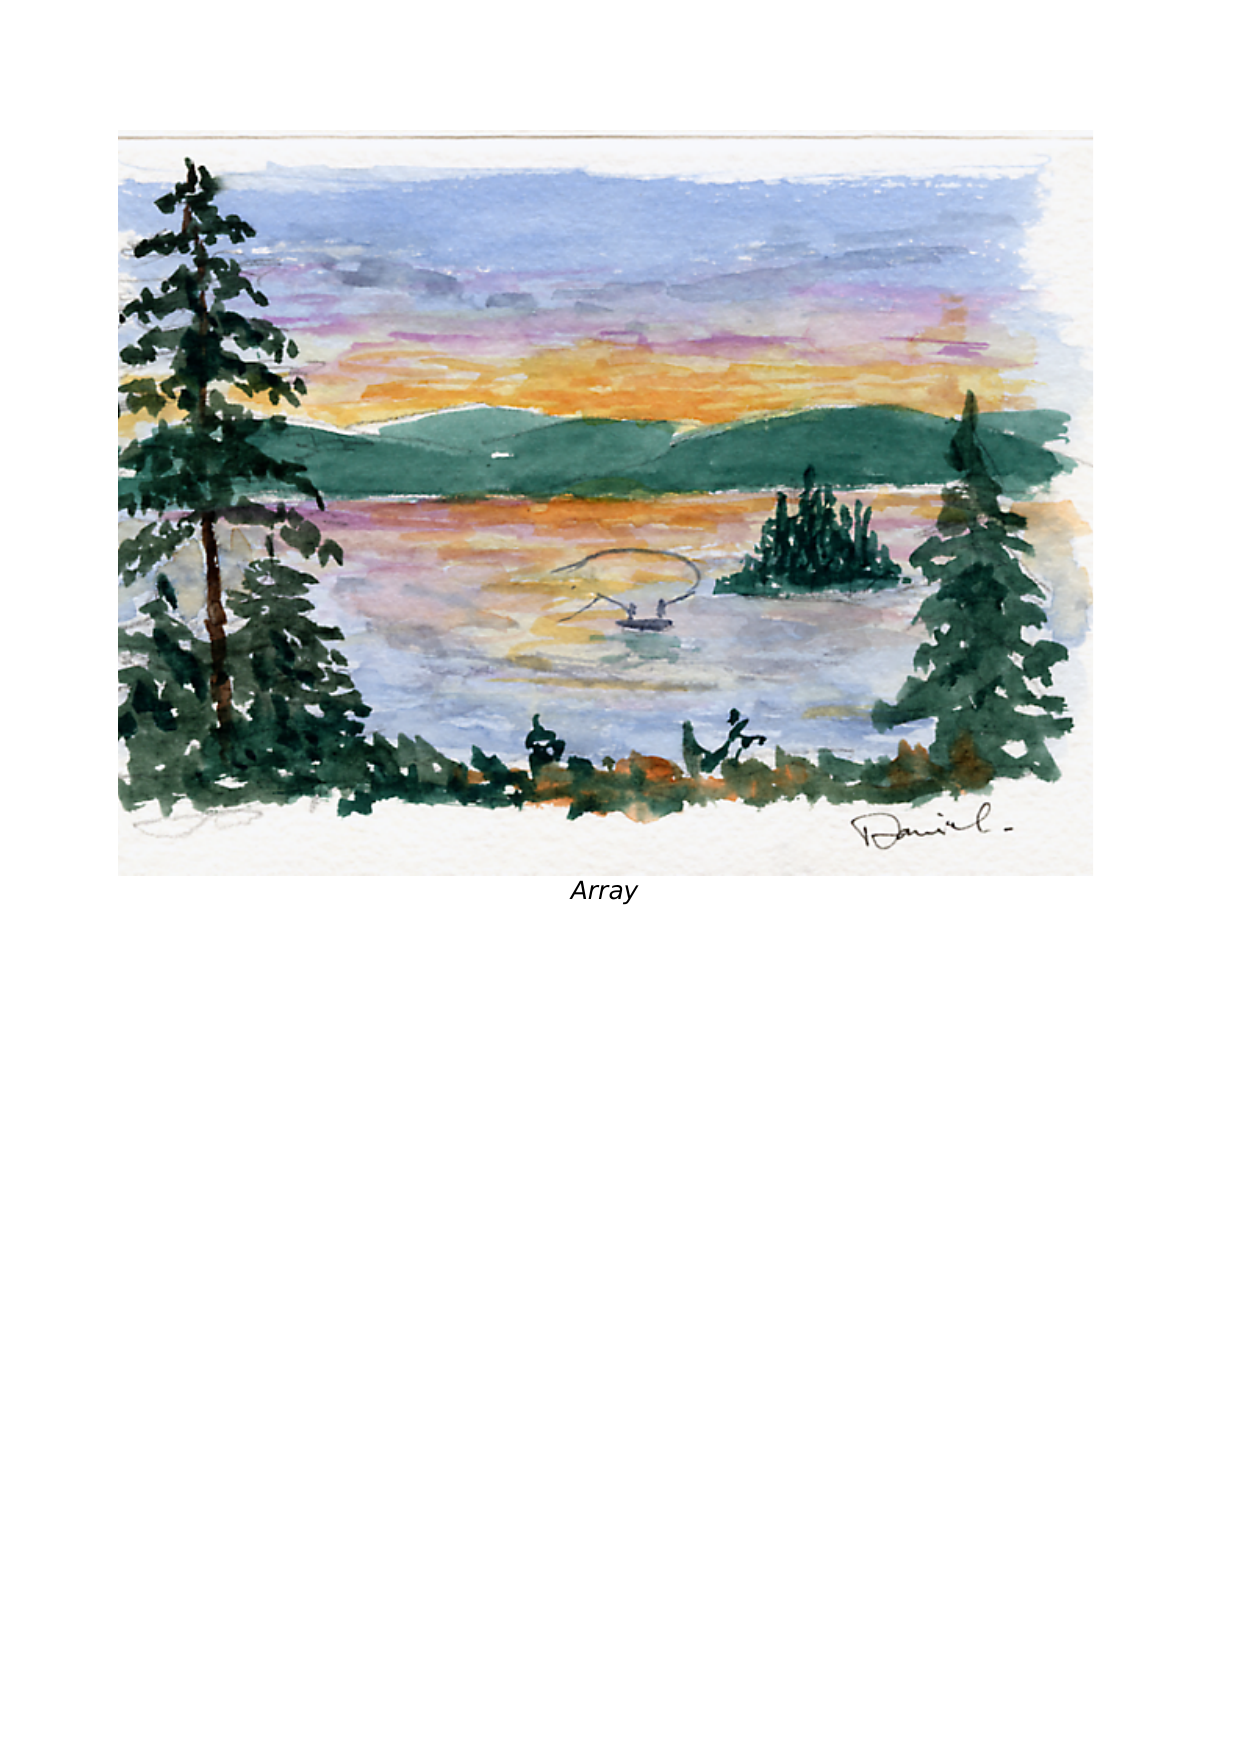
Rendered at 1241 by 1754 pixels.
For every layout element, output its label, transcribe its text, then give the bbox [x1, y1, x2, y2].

text Array [118, 876, 1093, 905]
picture [118, 130, 1094, 876]
